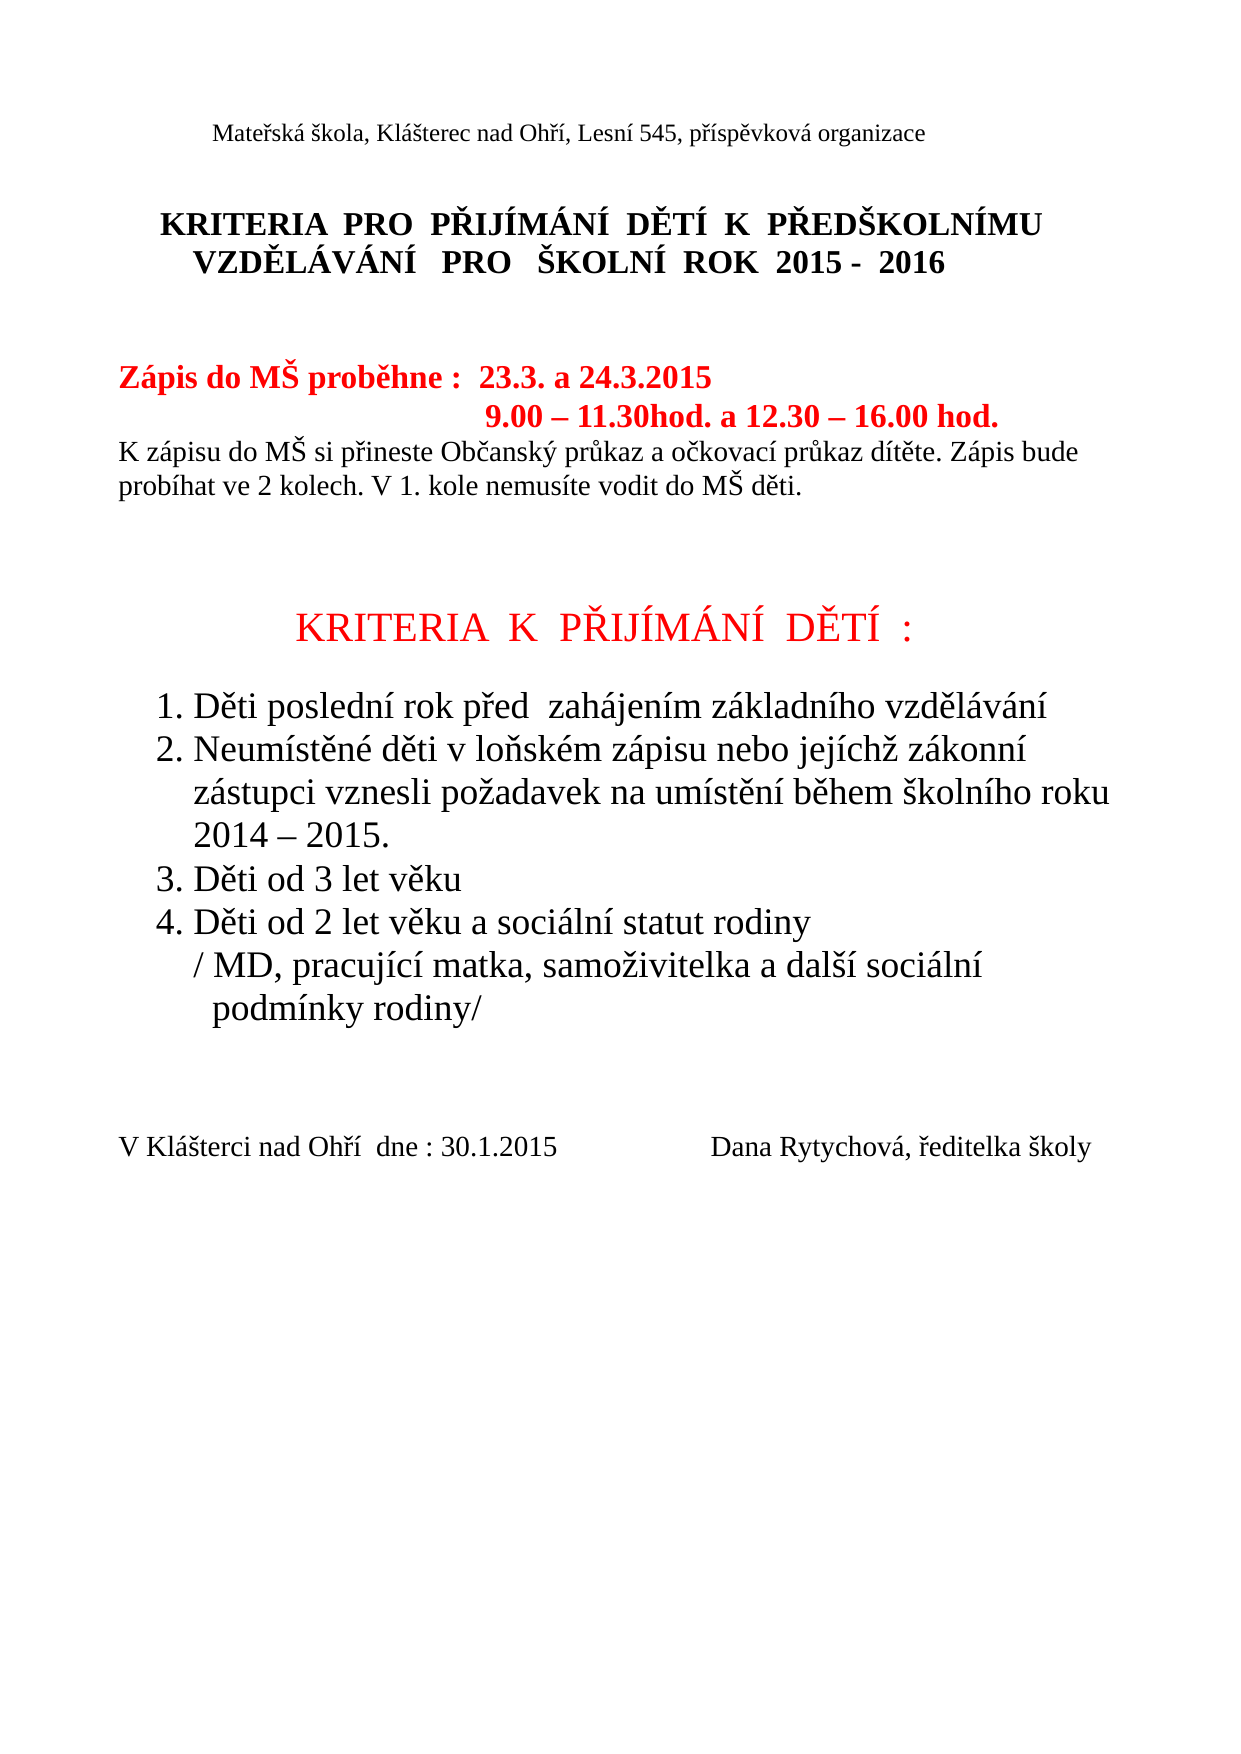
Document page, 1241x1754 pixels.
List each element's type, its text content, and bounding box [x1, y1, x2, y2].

list Děti od 3 let věku [156, 856, 1122, 899]
text K zápisu do MŠ si přineste Občanský průkaz a očkovací průkaz dítěte. Zápis bude probíhat ve 2 kolech. V 1. kole nemusíte vodit do MŠ děti. [118, 434, 1122, 501]
text KRITERIA K PŘIJÍMÁNÍ DĚTÍ : [118, 602, 1122, 650]
text Zápis do MŠ proběhne : 23.3. a 24.3.2015 [118, 358, 1122, 396]
text 4. Děti od 2 let věku a sociální statut rodiny [118, 899, 1122, 942]
text V Klášterci nad Ohří dne : 30.1.2015 Dana Rytychová, ředitelka školy [118, 1129, 1122, 1163]
text KRITERIA PRO PŘIJÍMÁNÍ DĚTÍ K PŘEDŠKOLNÍMU [118, 204, 1122, 243]
text 9.00 – 11.30hod. a 12.30 – 16.00 hod. [118, 396, 1122, 434]
text VZDĚLÁVÁNÍ PRO ŠKOLNÍ ROK 2015 - 2016 [118, 243, 1122, 281]
text Mateřská škola, Klášterec nad Ohří, Lesní 545, příspěvková organizace [118, 118, 1122, 147]
list Děti poslední rok před zahájením základního vzdělávání [156, 683, 1122, 727]
text / MD, pracující matka, samoživitelka a další sociální [118, 942, 1122, 985]
list Neumístěné děti v loňském zápisu nebo jejíchž zákonní zástupci vznesli požadavek na umístění během školního roku 2014 – 2015. [156, 727, 1122, 856]
text podmínky rodiny/ [118, 985, 1122, 1028]
